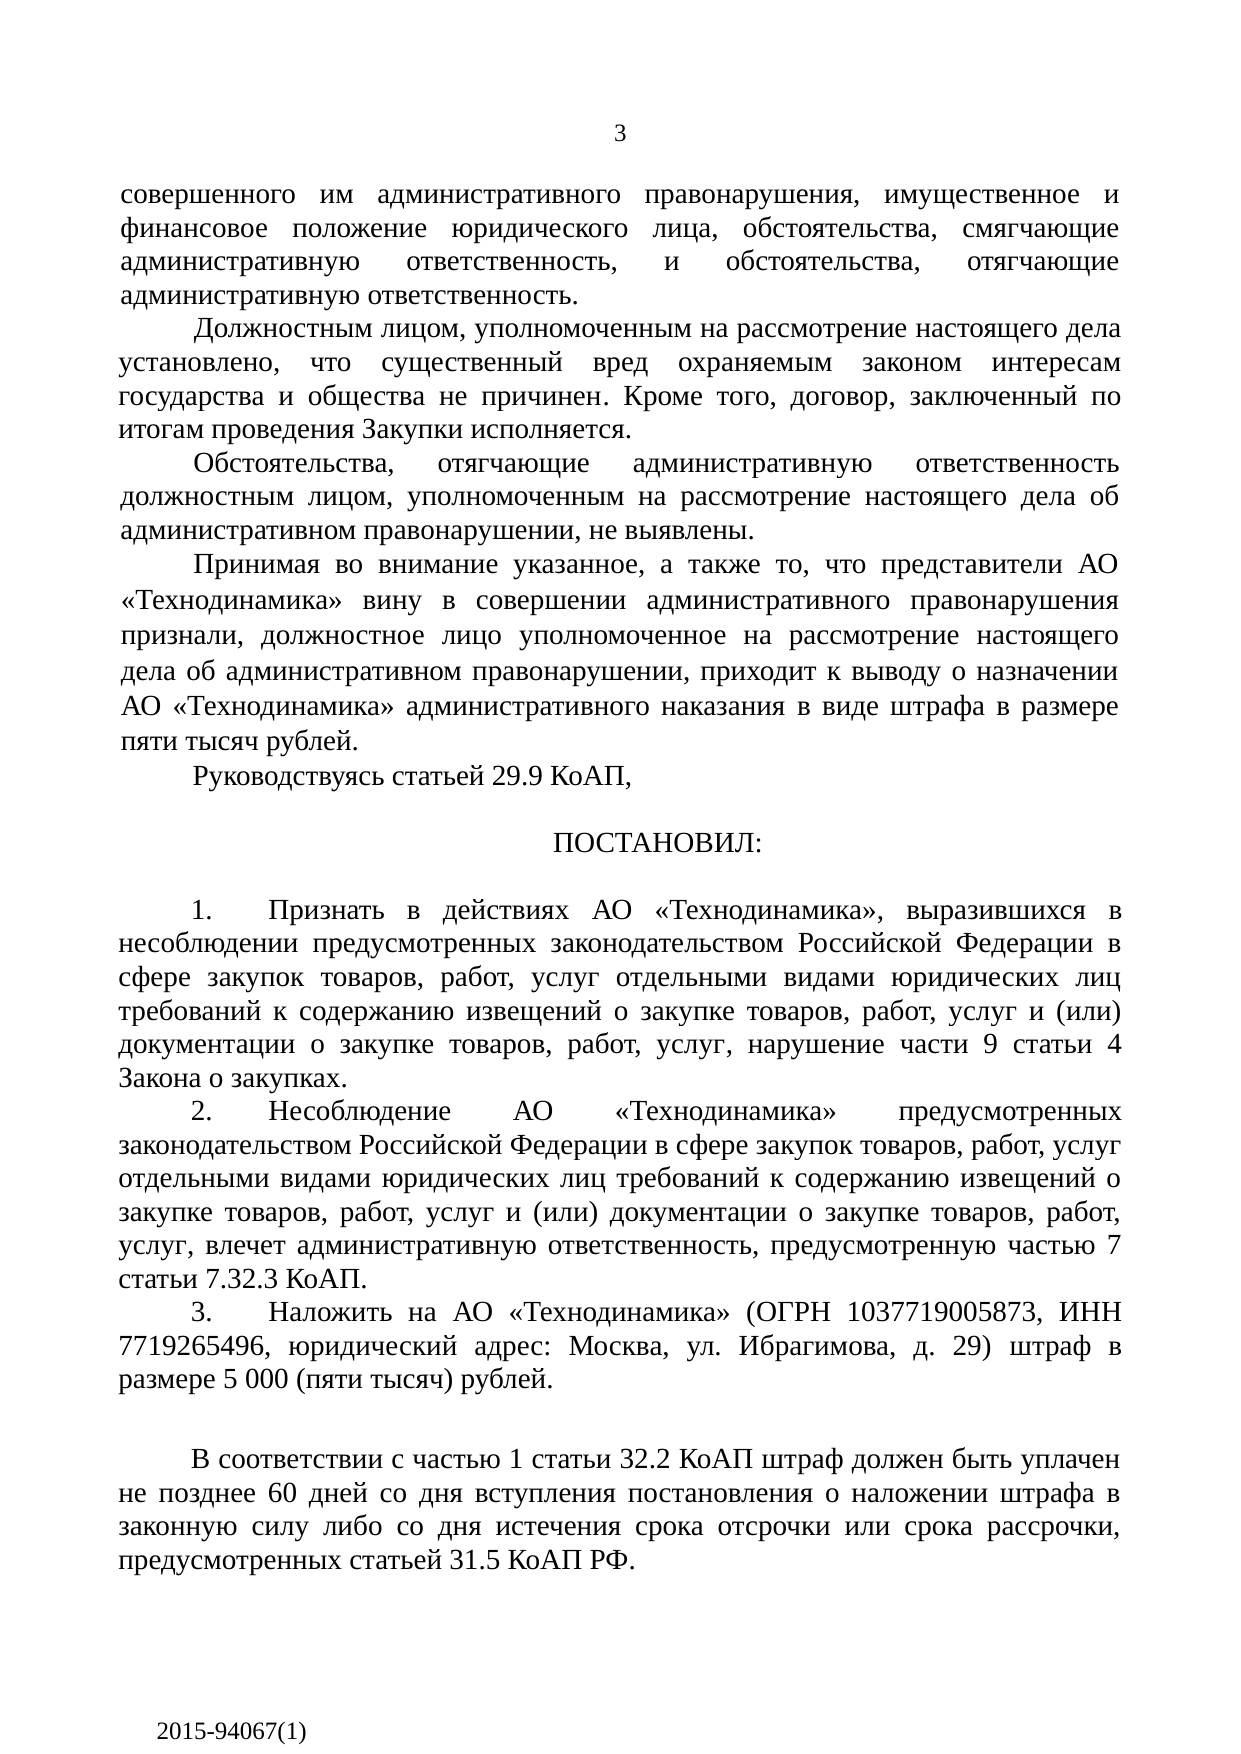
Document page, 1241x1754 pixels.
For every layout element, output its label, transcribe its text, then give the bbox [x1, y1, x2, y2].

text совершенного им административного правонарушения, имущественное и финансовое положение юридического лица, обстоятельства, смягчающие административную ответственность, и обстоятельства, отягчающие административную ответственность. [120, 176, 1120, 311]
text Руководствуясь статьей 29.9 КоАП, [118, 758, 1122, 791]
text Должностным лицом, уполномоченным на рассмотрение настоящего дела установлено, что существенный вред охраняемым законом интересам государства и общества не причинен. Кроме того, договор, заключенный по итогам проведения Закупки исполняется. [118, 311, 1122, 445]
text Принимая во внимание указанное, а также то, что представители АО «Технодинамика» вину в совершении административного правонарушения признали, должностное лицо уполномоченное на рассмотрение настоящего дела об административном правонарушении, приходит к выводу о назначении АО «Технодинамика» административного наказания в виде штрафа в размере пяти тысяч рублей. [121, 545, 1120, 758]
text В соответствии с частью 1 статьи 32.2 КоАП штраф должен быть уплачен не позднее 60 дней со дня вступления постановления о наложении штрафа в законную силу либо со дня истечения срока отсрочки или срока рассрочки, предусмотренных статьей 31.5 КоАП РФ. [118, 1441, 1122, 1575]
text Обстоятельства, отягчающие административную ответственность должностным лицом, уполномоченным на рассмотрение настоящего дела об административном правонарушении, не выявлены. [120, 445, 1120, 545]
list Несоблюдение АО «Технодинамика» предусмотренных законодательством Российской Федерации в сфере закупок товаров, работ, услуг отдельными видами юридических лиц требований к содержанию извещений о закупке товаров, работ, услуг и (или) документации о закупке товаров, работ, услуг, влечет административную ответственность, предусмотренную частью 7 статьи 7.32.3 КоАП. [118, 1093, 1122, 1294]
list Наложить на АО «Технодинамика» (ОГРН 1037719005873, ИНН 7719265496, юридический адрес: Москва, ул. Ибрагимова, д. 29) штраф в размере 5 000 (пяти тысяч) рублей. [118, 1294, 1122, 1395]
list Признать в действиях АО «Технодинамика», выразившихся в несоблюдении предусмотренных законодательством Российской Федерации в сфере закупок товаров, работ, услуг отдельными видами юридических лиц требований к содержанию извещений о закупке товаров, работ, услуг и (или) документации о закупке товаров, работ, услуг, нарушение части 9 статьи 4 Закона о закупках. [118, 892, 1122, 1093]
text ПОСТАНОВИЛ: [118, 825, 1122, 858]
